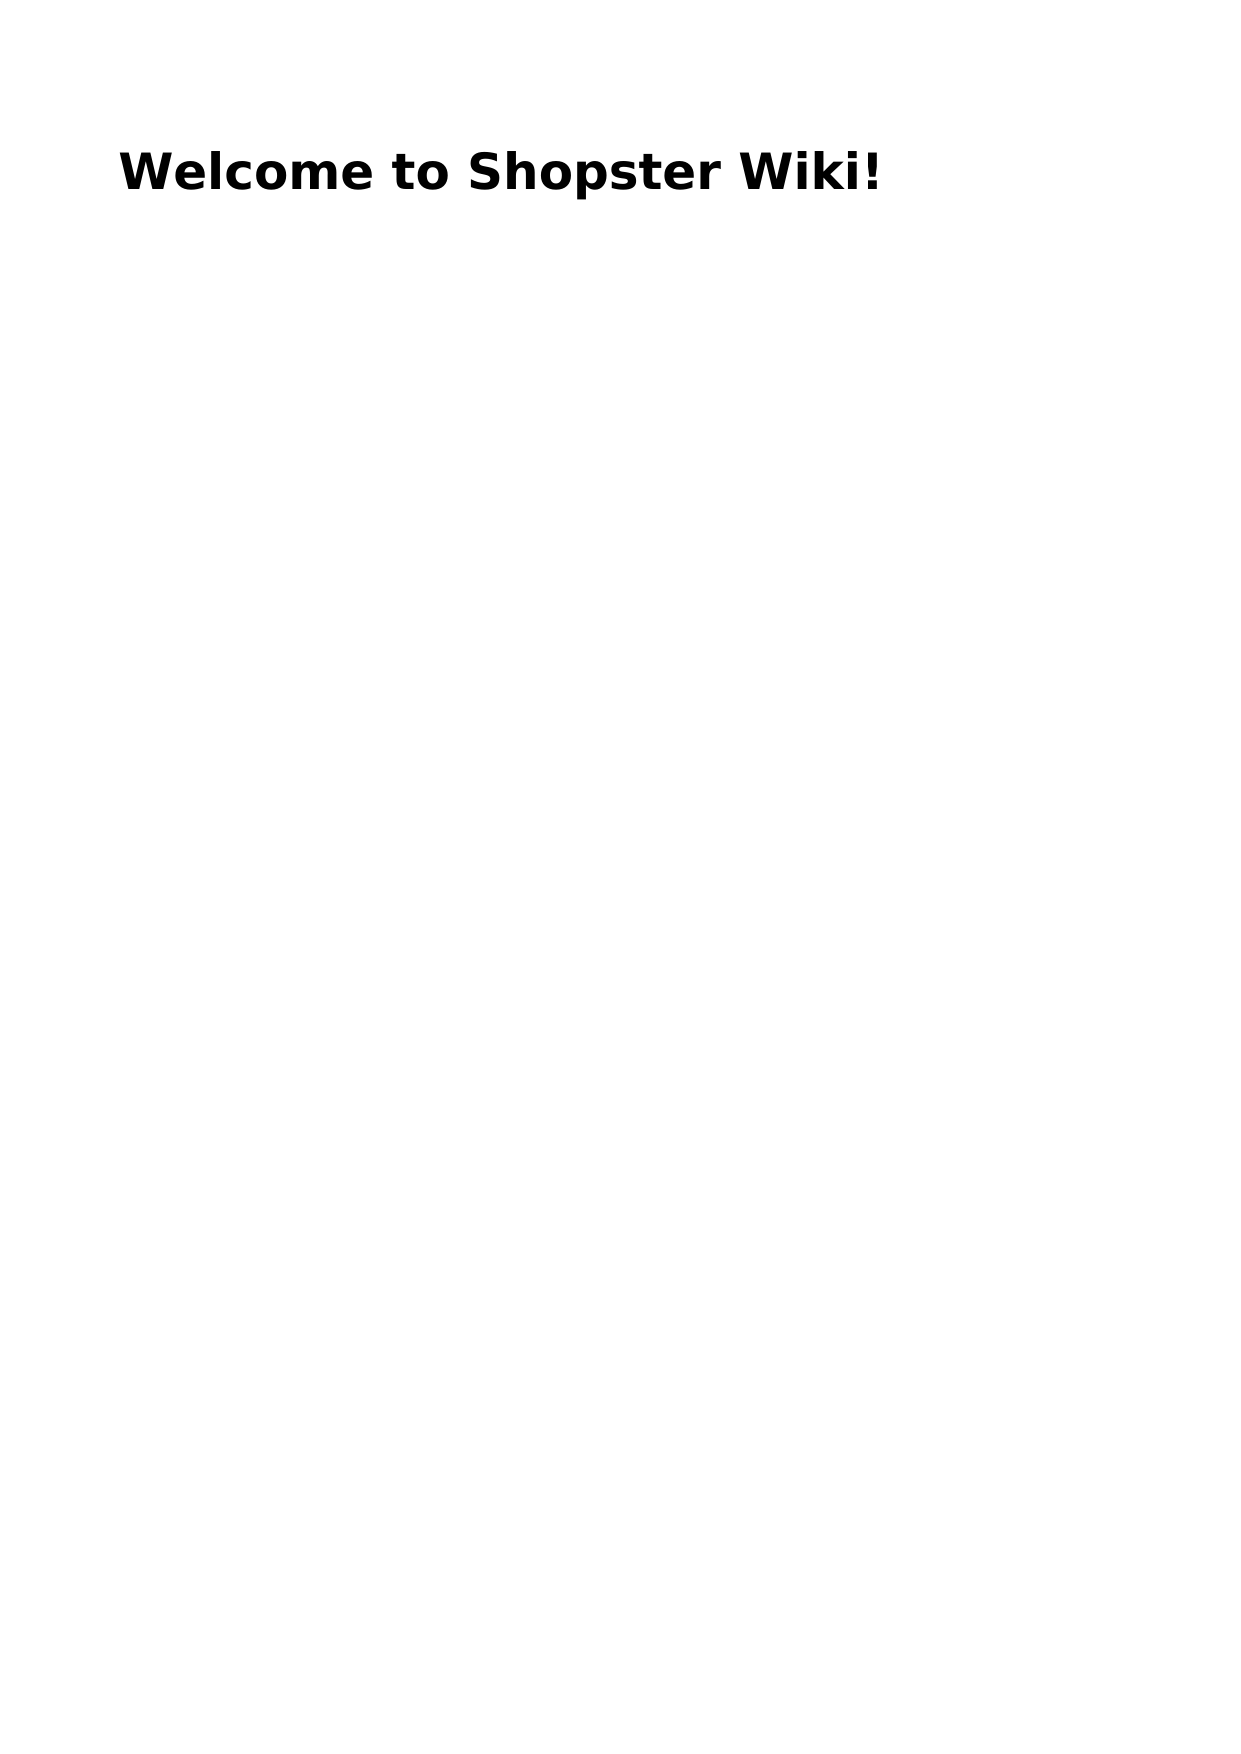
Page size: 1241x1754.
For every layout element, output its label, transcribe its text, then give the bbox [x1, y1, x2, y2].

subtitle Welcome to Shopster Wiki! [118, 143, 1122, 201]
